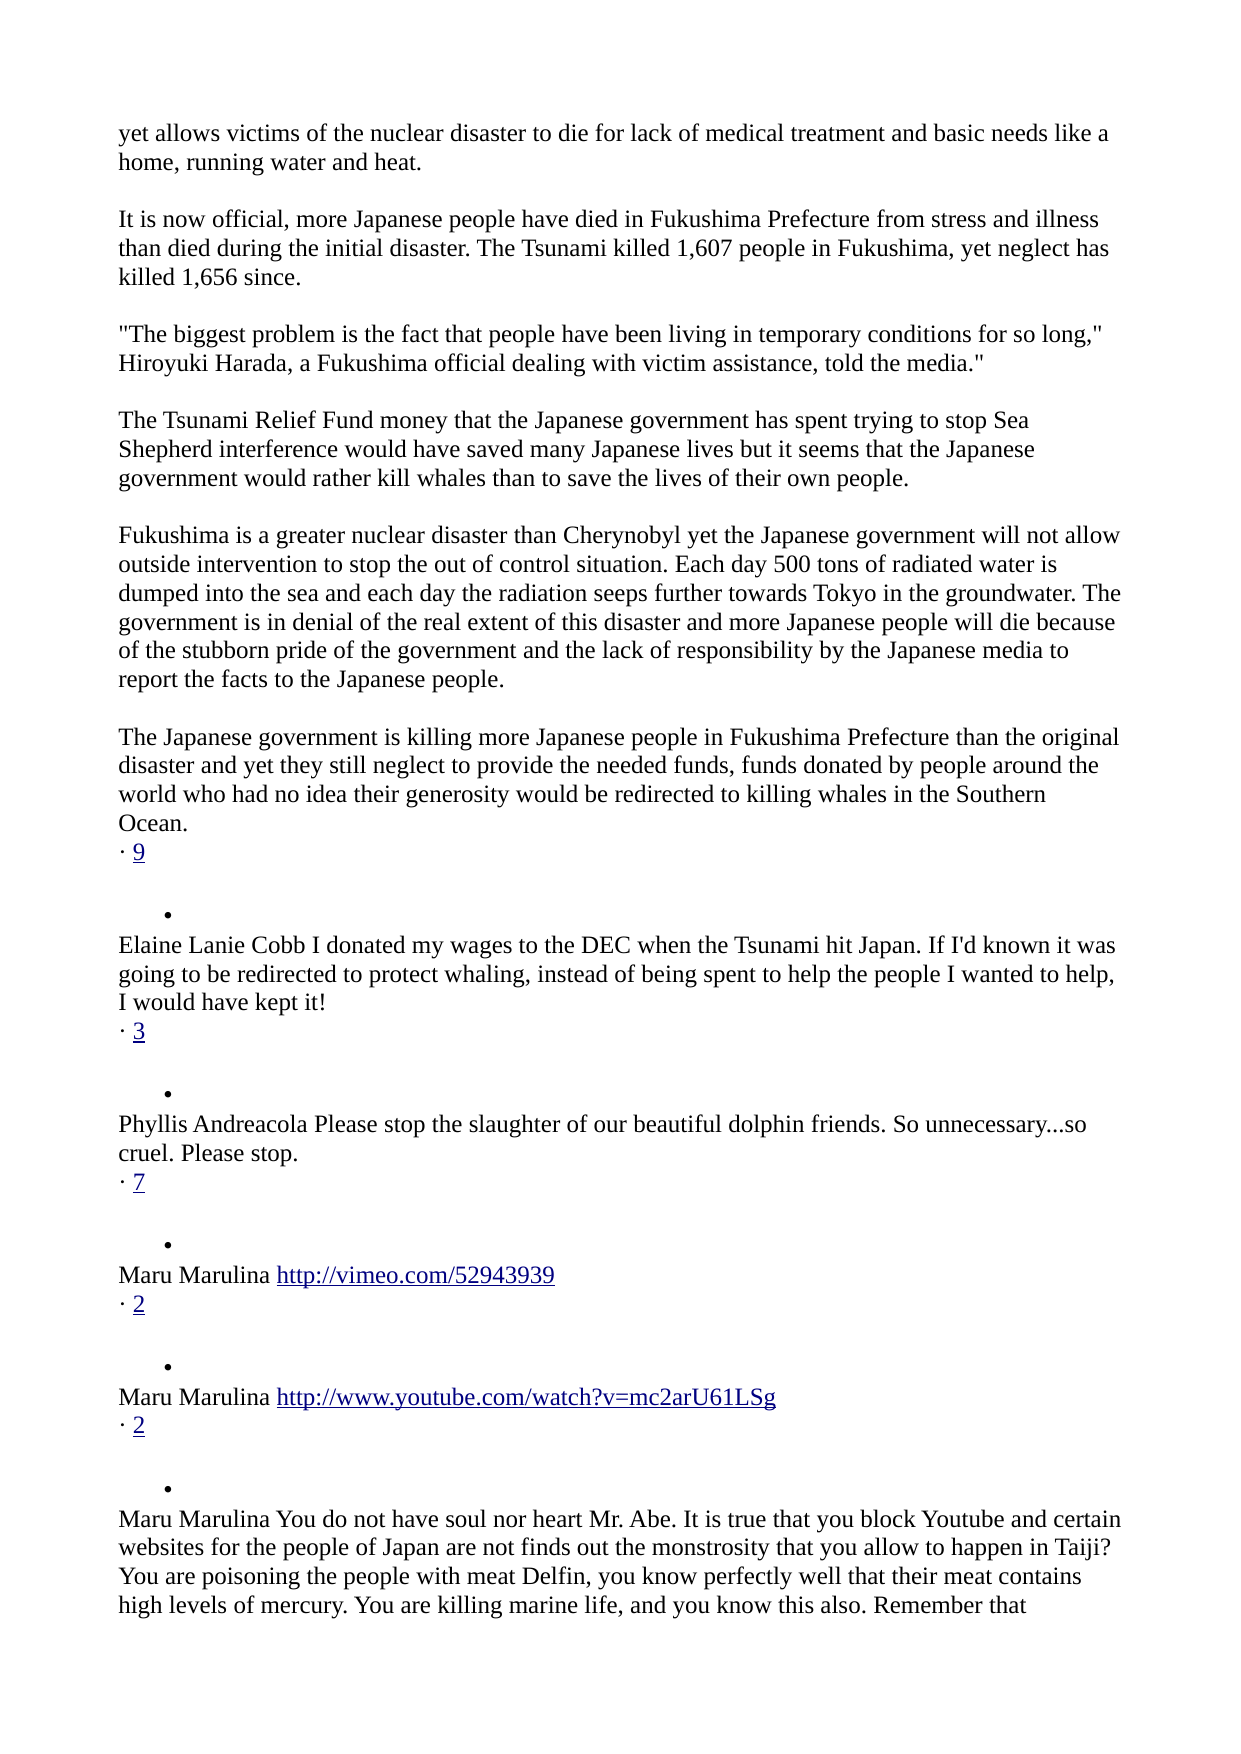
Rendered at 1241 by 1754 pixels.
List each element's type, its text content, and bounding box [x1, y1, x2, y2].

text · 2 [118, 1411, 1122, 1439]
text Maru Marulina http://www.youtube.com/watch?v=mc2arU61LSg [118, 1382, 1122, 1411]
text yet allows victims of the nuclear disaster to die for lack of medical treatment and basic needs like a home, running water and heat. It is now official, more Japanese people have died in Fukushima Prefecture from stress and illness than died during the initial disaster. The Tsunami killed 1,607 people in Fukushima, yet neglect has killed 1,656 since. "The biggest problem is the fact that people have been living in temporary conditions for so long," Hiroyuki Harada, a Fukushima official dealing with victim assistance, told the media." The Tsunami Relief Fund money that the Japanese government has spent trying to stop Sea Shepherd interference would have saved many Japanese lives but it seems that the Japanese government would rather kill whales than to save the lives of their own people. Fukushima is a greater nuclear disaster than Cherynobyl yet the Japanese government will not allow outside intervention to stop the out of control situation. Each day 500 tons of radiated water is dumped into the sea and each day the radiation seeps further towards Tokyo in the groundwater. The government is in denial of the real extent of this disaster and more Japanese people will die because of the stubborn pride of the government and the lack of responsibility by the Japanese media to report the facts to the Japanese people. The Japanese government is killing more Japanese people in Fukushima Prefecture than the original disaster and yet they still neglect to provide the needed funds, funds donated by people around the world who had no idea their generosity would be redirected to killing whales in the Southern Ocean. [118, 118, 1122, 837]
text Phyllis Andreacola Please stop the slaughter of our beautiful dolphin friends. So unnecessary...so cruel. Please stop. [118, 1109, 1122, 1167]
text · 9 [118, 837, 1122, 866]
text Maru Marulina http://vimeo.com/52943939 [118, 1260, 1122, 1289]
text · 7 [118, 1167, 1122, 1196]
text Maru Marulina You do not have soul nor heart Mr. Abe. It is true that you block Youtube and certain websites for the people of Japan are not finds out the monstrosity that you allow to happen in Taiji? You are poisoning the people with meat Delfin, you know perfectly well that their meat contains high levels of mercury. You are killing marine life, and you know this also. Remember that [118, 1504, 1122, 1619]
text Elaine Lanie Cobb I donated my wages to the DEC when the Tsunami hit Japan. If I'd known it was going to be redirected to protect whaling, instead of being spent to help the people I wanted to help, I would have kept it! [118, 930, 1122, 1016]
text · 2 [118, 1289, 1122, 1317]
text · 3 [118, 1016, 1122, 1045]
